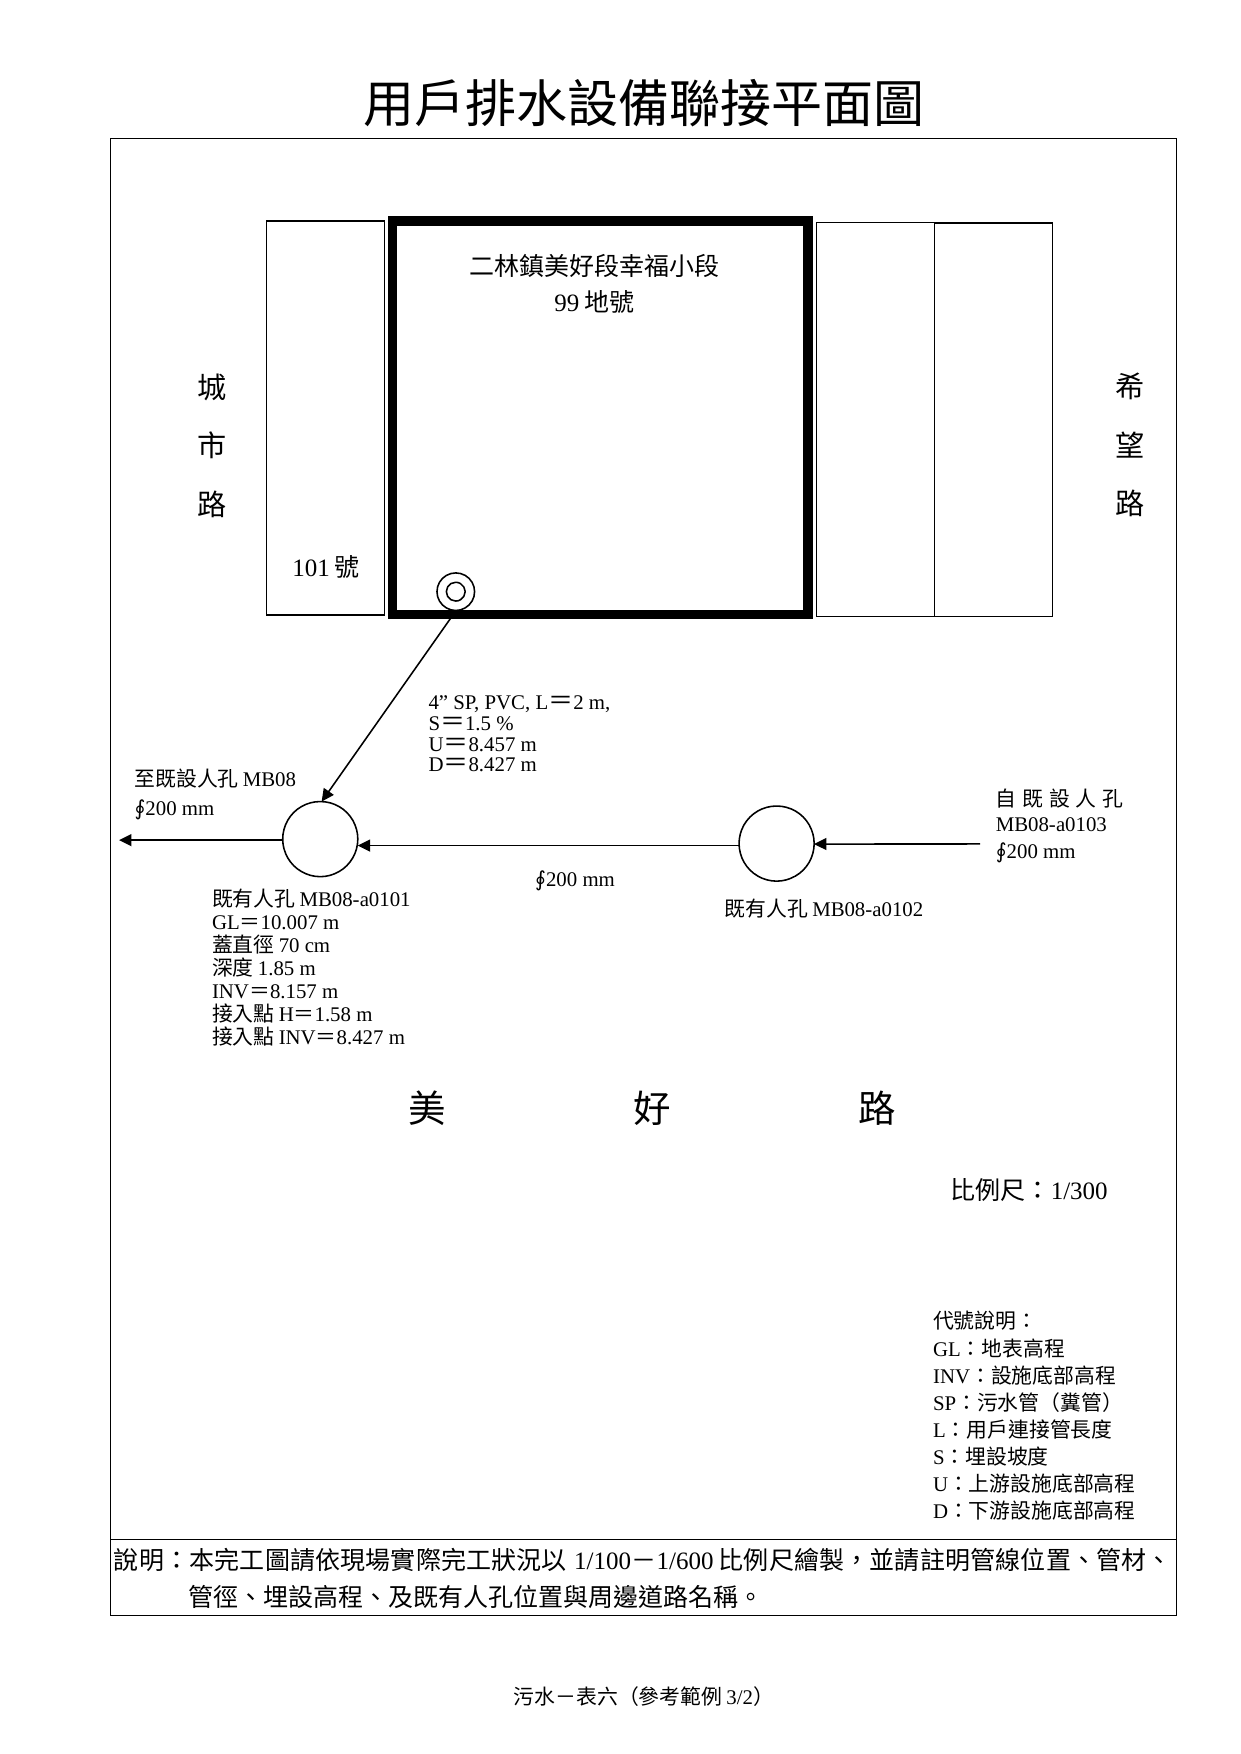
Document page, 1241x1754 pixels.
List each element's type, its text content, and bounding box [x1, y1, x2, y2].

table_header [111, 139, 1176, 1539]
table_cell 說明：本完工圖請依現場實際完工狀況以1/100－1/600比例尺繪製，並請註明管線位置、管材、管徑、埋設高程、及既有人孔位置與周邊道路名稱。 [111, 1540, 1176, 1615]
text 用戶排水設備聯接平面圖 [106, 63, 1181, 138]
